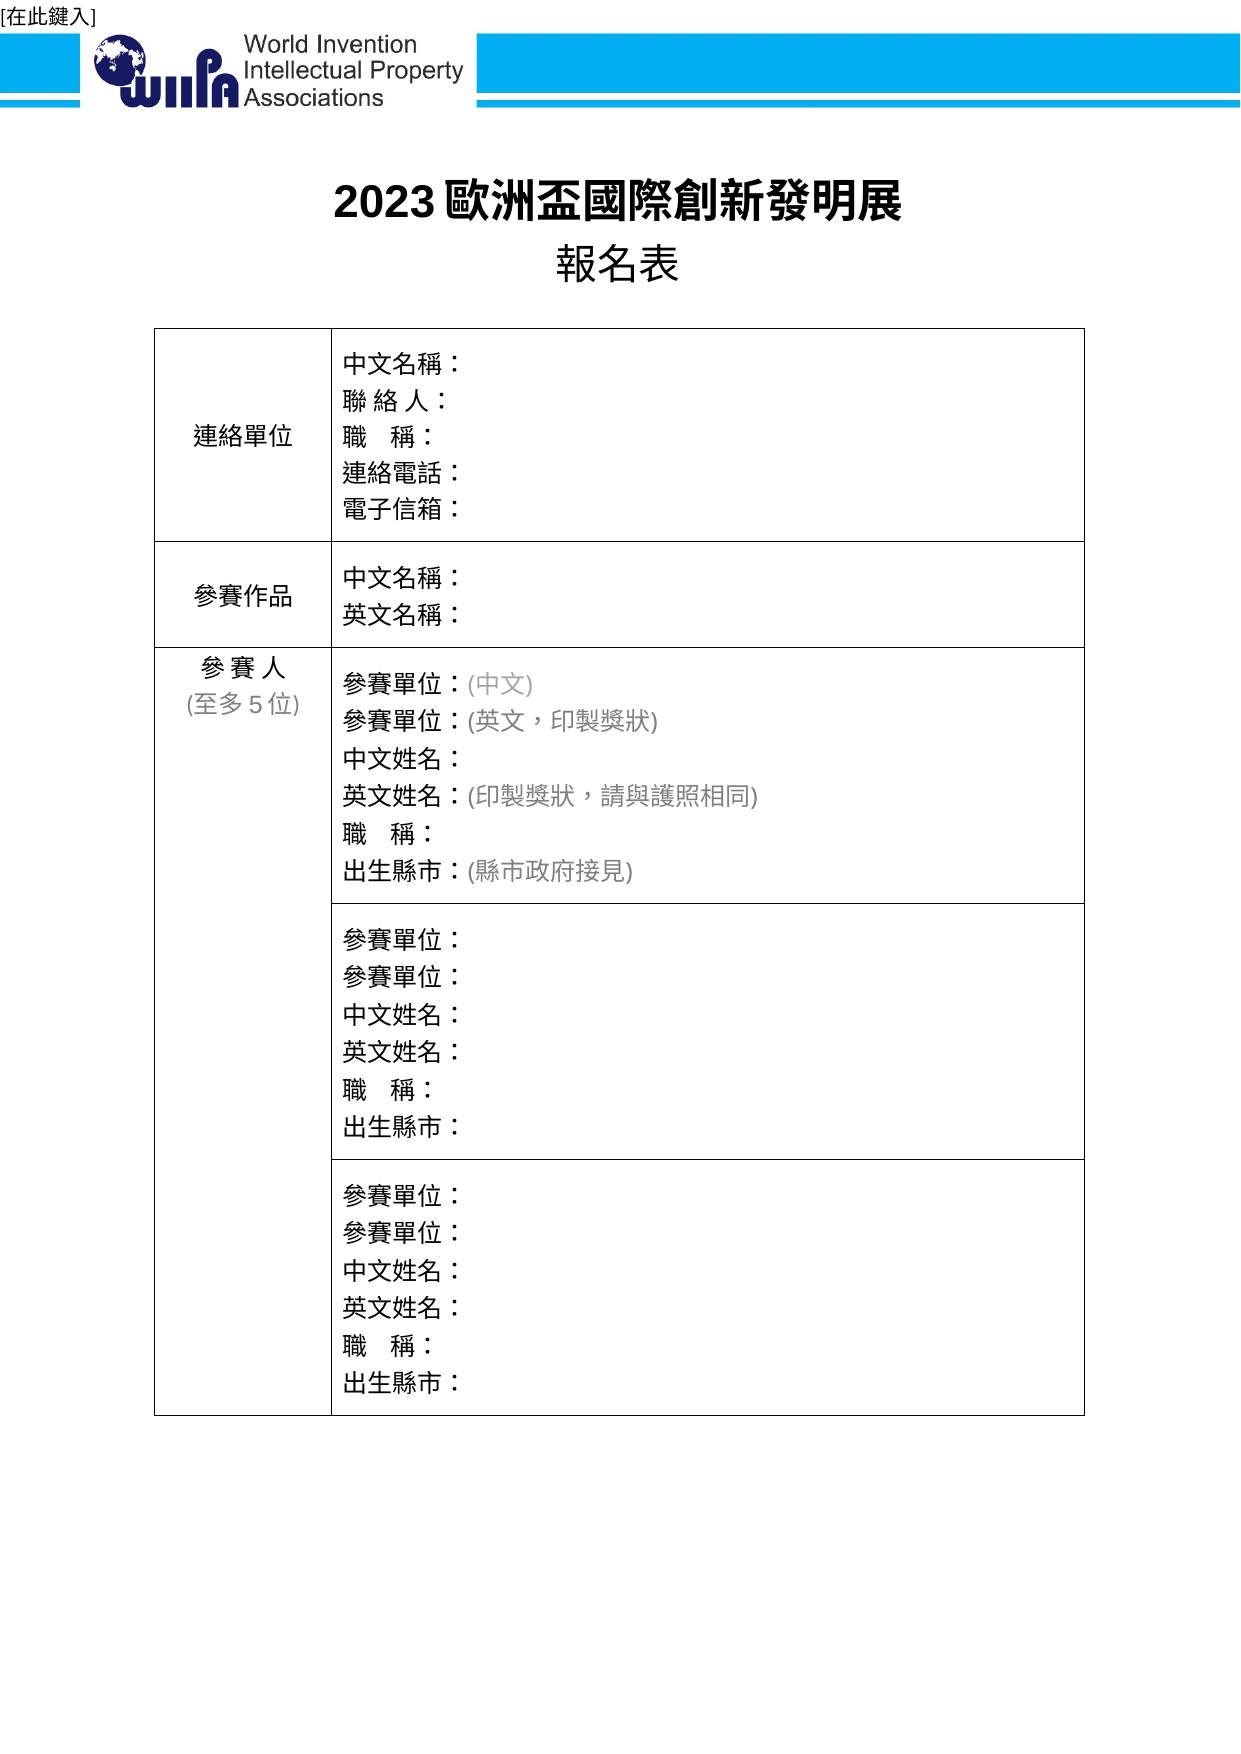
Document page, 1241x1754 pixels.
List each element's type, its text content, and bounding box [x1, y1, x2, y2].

table_header 連絡單位 [155, 329, 331, 541]
table_cell 參賽單位： 參賽單位： 中文姓名： 英文姓名： 職 稱： 出生縣市： [332, 1160, 1084, 1415]
table_header 中文名稱： 聯 絡 人： 職 稱： 連絡電話： 電子信箱： [332, 329, 1084, 541]
table_cell 參賽單位： 參賽單位： 中文姓名： 英文姓名： 職 稱： 出生縣市： [332, 904, 1084, 1159]
table_cell 中文名稱： 英文名稱： [332, 542, 1084, 647]
table_cell 參 賽 人 (至多5位) [155, 648, 331, 1415]
table_cell 參賽作品 [155, 542, 331, 647]
table_cell 參賽單位：(中文) 參賽單位：(英文，印製獎狀) 中文姓名： 英文姓名：(印製獎狀，請與護照相同) 職 稱： 出生縣市：(縣市政府接見) [332, 648, 1084, 903]
